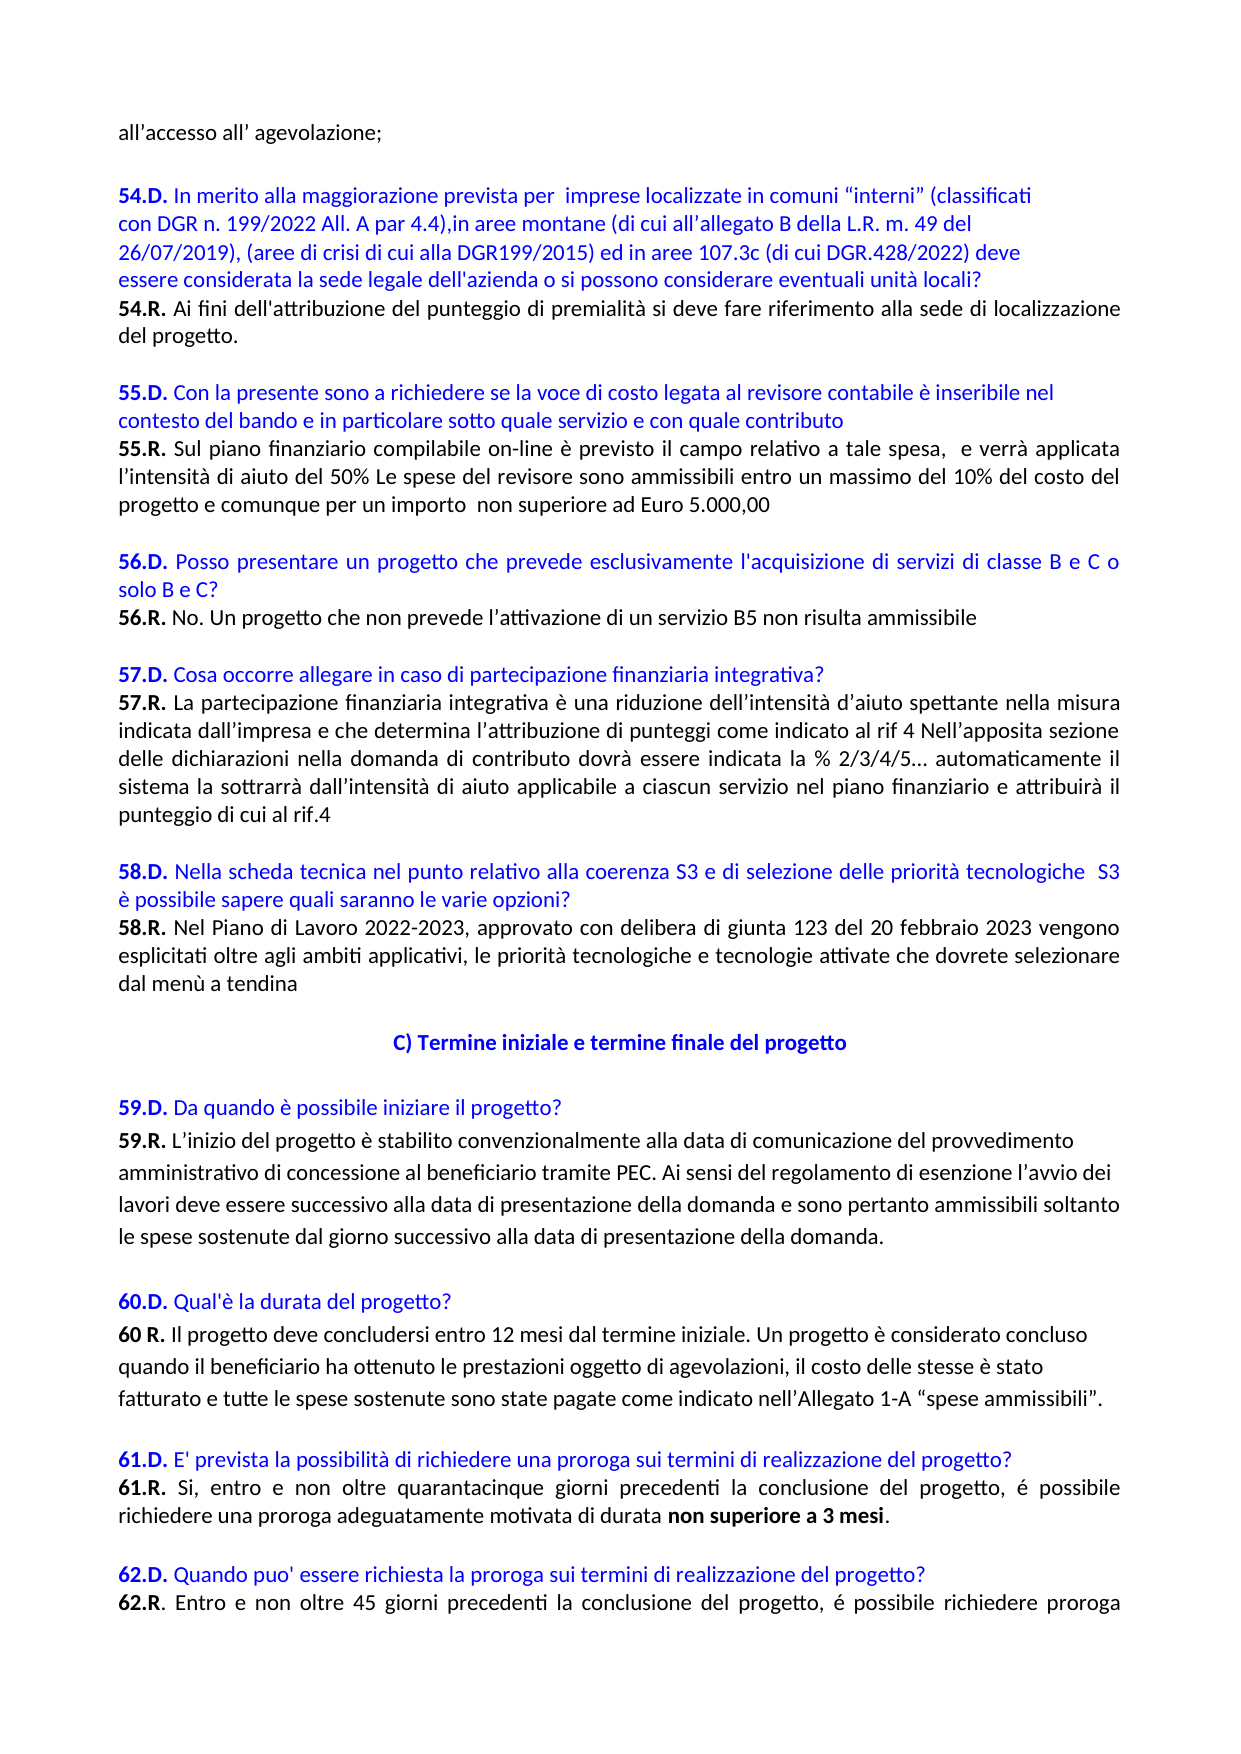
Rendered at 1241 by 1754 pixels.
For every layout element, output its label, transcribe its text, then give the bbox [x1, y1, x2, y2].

text 54.D. In merito alla maggiorazione prevista per imprese localizzate in comuni “interni” (classificati con DGR n. 199/2022 All. A par 4.4),in aree montane (di cui all’allegato B della L.R. m. 49 del 26/07/2019), (aree di crisi di cui alla DGR199/2015) ed in aree 107.3c (di cui DGR.428/2022) deve essere considerata la sede legale dell'azienda o si possono considerare eventuali unità locali? [118, 182, 1063, 294]
text 57.D. Cosa occorre allegare in caso di partecipazione finanziaria integrativa? [118, 660, 1122, 688]
text 57.R. La partecipazione finanziaria integrativa è una riduzione dell’intensità d’aiuto spettante nella misura indicata dall’impresa e che determina l’attribuzione di punteggi come indicato al rif 4 Nell’apposita sezione delle dichiarazioni nella domanda di contributo dovrà essere indicata la % 2/3/4/5… automaticamente il sistema la sottrarrà dall’intensità di aiuto applicabile a ciascun servizio nel piano finanziario e attribuirà il punteggio di cui al rif.4 [118, 688, 1122, 828]
text 59.R. L’inizio del progetto è stabilito convenzionalmente alla data di comunicazione del provvedimento amministrativo di concessione al beneficiario tramite PEC. Ai sensi del regolamento di esenzione l’avvio dei lavori deve essere successivo alla data di presentazione della domanda e sono pertanto ammissibili soltanto le spese sostenute dal giorno successivo alla data di presentazione della domanda. [118, 1126, 1122, 1250]
text 60 R. Il progetto deve concludersi entro 12 mesi dal termine iniziale. Un progetto è considerato concluso quando il beneficiario ha ottenuto le prestazioni oggetto di agevolazioni, il costo delle stesse è stato fatturato e tutte le spese sostenute sono state pagate come indicato nell’Allegato 1-A “spese ammissibili”. [118, 1320, 1122, 1412]
text 58.D. Nella scheda tecnica nel punto relativo alla coerenza S3 e di selezione delle priorità tecnologiche S3 è possibile sapere quali saranno le varie opzioni? [118, 857, 1122, 913]
text 55.R. Sul piano finanziario compilabile on-line è previsto il campo relativo a tale spesa, e verrà applicata l’intensità di aiuto del 50% Le spese del revisore sono ammissibili entro un massimo del 10% del costo del progetto e comunque per un importo non superiore ad Euro 5.000,00 [118, 434, 1122, 518]
text 61.R. Si, entro e non oltre quarantacinque giorni precedenti la conclusione del progetto, é possibile richiedere una proroga adeguatamente motivata di durata non superiore a 3 mesi. [118, 1473, 1122, 1529]
text 61.D. E' prevista la possibilità di richiedere una proroga sui termini di realizzazione del progetto? [118, 1445, 1122, 1473]
text 56.D. Posso presentare un progetto che prevede esclusivamente l'acquisizione di servizi di classe B e C o solo B e C? [118, 547, 1122, 603]
text 58.R. Nel Piano di Lavoro 2022-2023, approvato con delibera di giunta 123 del 20 febbraio 2023 vengono esplicitati oltre agli ambiti applicativi, le priorità tecnologiche e tecnologie attivate che dovrete selezionare dal menù a tendina [118, 913, 1122, 997]
text all’accesso all’ agevolazione; [118, 118, 1122, 146]
text 59.D. Da quando è possibile iniziare il progetto? [118, 1093, 1122, 1122]
text 56.R. No. Un progetto che non prevede l’attivazione di un servizio B5 non risulta ammissibile [118, 603, 1122, 631]
text 60.D. Qual'è la durata del progetto? [118, 1287, 1122, 1316]
text 62.R. Entro e non oltre 45 giorni precedenti la conclusione del progetto, é possibile richiedere proroga [118, 1588, 1122, 1616]
text 62.D. Quando puo' essere richiesta la proroga sui termini di realizzazione del progetto? [118, 1560, 1122, 1588]
text 55.D. Con la presente sono a richiedere se la voce di costo legata al revisore contabile è inseribile nel contesto del bando e in particolare sotto quale servizio e con quale contributo [118, 378, 1122, 434]
text 54.R. Ai fini dell'attribuzione del punteggio di premialità si deve fare riferimento alla sede di localizzazione del progetto. [118, 294, 1122, 350]
subtitle C) Termine iniziale e termine finale del progetto [118, 1028, 1122, 1056]
